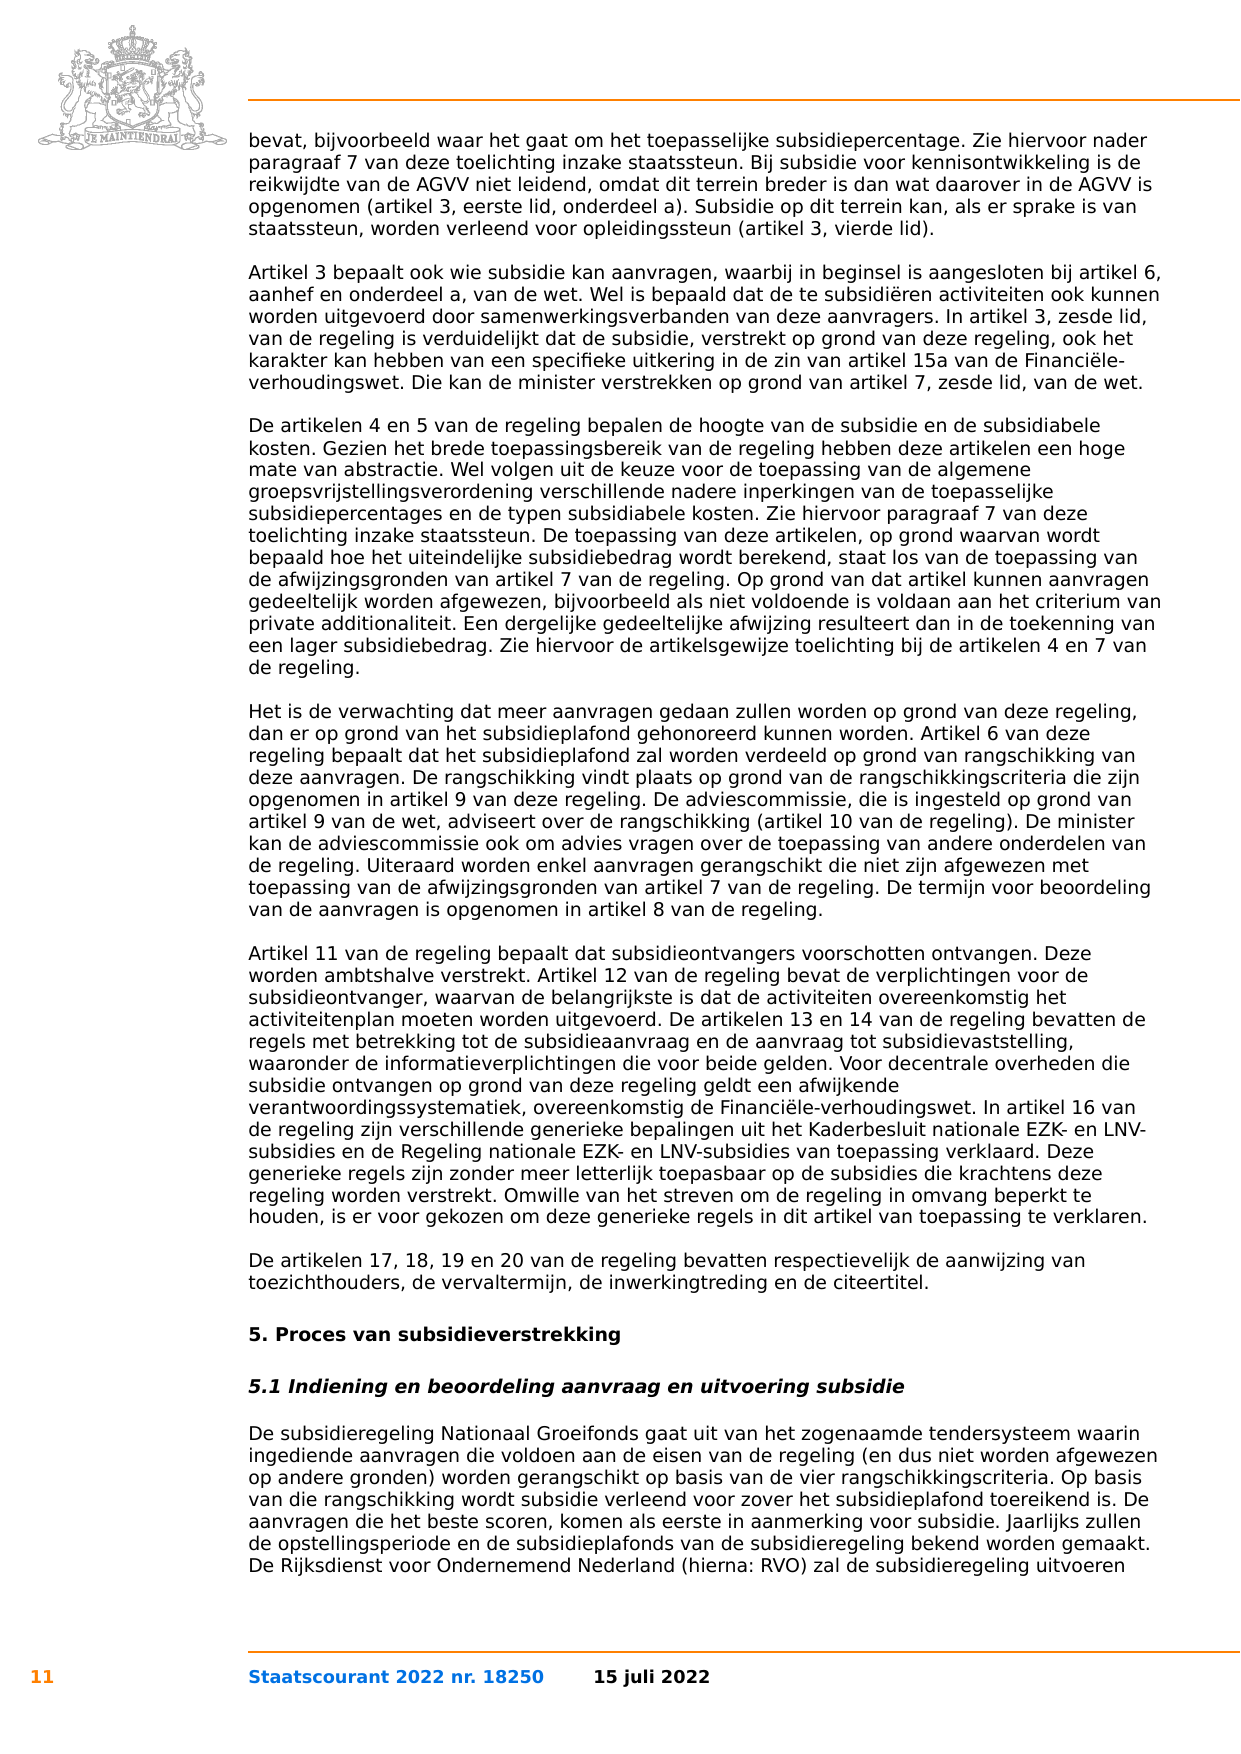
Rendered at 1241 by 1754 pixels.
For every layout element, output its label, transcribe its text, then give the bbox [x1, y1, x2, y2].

text Het is de verwachting dat meer aanvragen gedaan zullen worden op grond van deze regeling, dan er op grond van het subsidieplafond gehonoreerd kunnen worden. Artikel 6 van deze regeling bepaalt dat het subsidieplafond zal worden verdeeld op grond van rangschikking van deze aanvragen. De rangschikking vindt plaats op grond van de rangschikkingscriteria die zijn opgenomen in artikel 9 van deze regeling. De adviescommissie, die is ingesteld op grond van artikel 9 van de wet, adviseert over de rangschikking (artikel 10 van de regeling). De minister kan de adviescommissie ook om advies vragen over de toepassing van andere onderdelen van de regeling. Uiteraard worden enkel aanvragen gerangschikt die niet zijn afgewezen met toepassing van de afwijzingsgronden van artikel 7 van de regeling. De termijn voor beoordeling van de aanvragen is opgenomen in artikel 8 van de regeling. [248, 701, 1163, 921]
subtitle 5.1 Indiening en beoordeling aanvraag en uitvoering subsidie [248, 1376, 1163, 1398]
text Artikel 11 van de regeling bepaalt dat subsidieontvangers voorschotten ontvangen. Deze worden ambtshalve verstrekt. Artikel 12 van de regeling bevat de verplichtingen voor de subsidieontvanger, waarvan de belangrijkste is dat de activiteiten overeenkomstig het activiteitenplan moeten worden uitgevoerd. De artikelen 13 en 14 van de regeling bevatten de regels met betrekking tot de subsidieaanvraag en de aanvraag tot subsidievaststelling, waaronder de informatieverplichtingen die voor beide gelden. Voor decentrale overheden die subsidie ontvangen op grond van deze regeling geldt een afwijkende verantwoordingssystematiek, overeenkomstig de Financiële-verhoudingswet. In artikel 16 van de regeling zijn verschillende generieke bepalingen uit het Kaderbesluit nationale EZK- en LNV-subsidies en de Regeling nationale EZK- en LNV-subsidies van toepassing verklaard. Deze generieke regels zijn zonder meer letterlijk toepasbaar op de subsidies die krachtens deze regeling worden verstrekt. Omwille van het streven om de regeling in omvang beperkt te houden, is er voor gekozen om deze generieke regels in dit artikel van toepassing te verklaren. [248, 943, 1163, 1228]
text bevat, bijvoorbeeld waar het gaat om het toepasselijke subsidiepercentage. Zie hiervoor nader paragraaf 7 van deze toelichting inzake staatssteun. Bij subsidie voor kennisontwikkeling is de reikwijdte van de AGVV niet leidend, omdat dit terrein breder is dan wat daarover in de AGVV is opgenomen (artikel 3, eerste lid, onderdeel a). Subsidie op dit terrein kan, als er sprake is van staatssteun, worden verleend voor opleidingssteun (artikel 3, vierde lid). [248, 130, 1163, 240]
picture [38, 25, 227, 150]
text De artikelen 17, 18, 19 en 20 van de regeling bevatten respectievelijk de aanwijzing van toezichthouders, de vervaltermijn, de inwerkingtreding en de citeertitel. [248, 1250, 1163, 1294]
text De artikelen 4 en 5 van de regeling bepalen de hoogte van de subsidie en de subsidiabele kosten. Gezien het brede toepassingsbereik van de regeling hebben deze artikelen een hoge mate van abstractie. Wel volgen uit de keuze voor de toepassing van de algemene groepsvrijstellingsverordening verschillende nadere inperkingen van de toepasselijke subsidiepercentages en de typen subsidiabele kosten. Zie hiervoor paragraaf 7 van deze toelichting inzake staatssteun. De toepassing van deze artikelen, op grond waarvan wordt bepaald hoe het uiteindelijke subsidiebedrag wordt berekend, staat los van de toepassing van de afwijzingsgronden van artikel 7 van de regeling. Op grond van dat artikel kunnen aanvragen gedeeltelijk worden afgewezen, bijvoorbeeld als niet voldoende is voldaan aan het criterium van private additionaliteit. Een dergelijke gedeeltelijke afwijzing resulteert dan in de toekenning van een lager subsidiebedrag. Zie hiervoor de artikelsgewijze toelichting bij de artikelen 4 en 7 van de regeling. [248, 415, 1163, 679]
text Artikel 3 bepaalt ook wie subsidie kan aanvragen, waarbij in beginsel is aangesloten bij artikel 6, aanhef en onderdeel a, van de wet. Wel is bepaald dat de te subsidiëren activiteiten ook kunnen worden uitgevoerd door samenwerkingsverbanden van deze aanvragers. In artikel 3, zesde lid, van de regeling is verduidelijkt dat de subsidie, verstrekt op grond van deze regeling, ook het karakter kan hebben van een specifieke uitkering in de zin van artikel 15a van de Financiële-verhoudingswet. Die kan de minister verstrekken op grond van artikel 7, zesde lid, van de wet. [248, 262, 1163, 393]
subtitle 5. Proces van subsidieverstrekking [248, 1324, 1163, 1346]
text De subsidieregeling Nationaal Groeifonds gaat uit van het zogenaamde tendersysteem waarin ingediende aanvragen die voldoen aan de eisen van de regeling (en dus niet worden afgewezen op andere gronden) worden gerangschikt op basis van de vier rangschikkingscriteria. Op basis van die rangschikking wordt subsidie verleend voor zover het subsidieplafond toereikend is. De aanvragen die het beste scoren, komen als eerste in aanmerking voor subsidie. Jaarlijks zullen de opstellingsperiode en de subsidieplafonds van de subsidieregeling bekend worden gemaakt. De Rijksdienst voor Ondernemend Nederland (hierna: RVO) zal de subsidieregeling uitvoeren [248, 1423, 1163, 1577]
